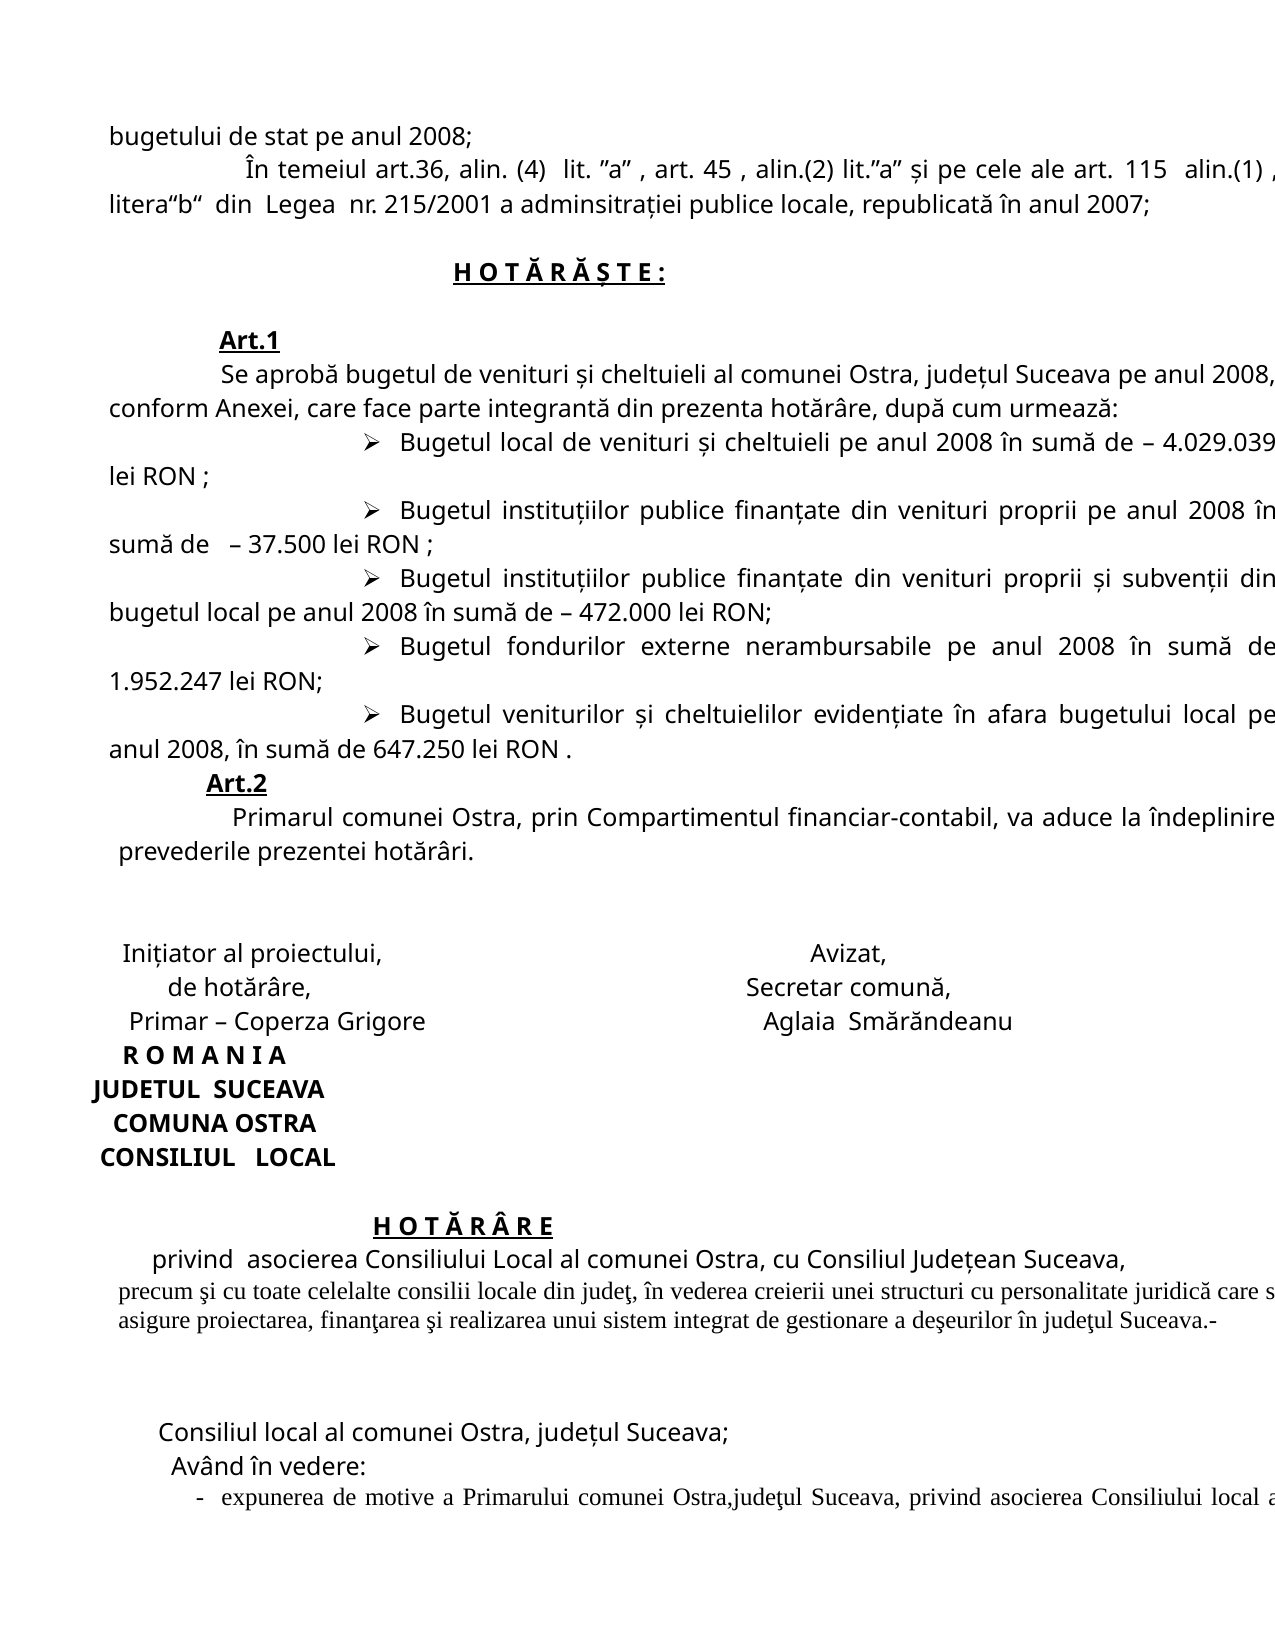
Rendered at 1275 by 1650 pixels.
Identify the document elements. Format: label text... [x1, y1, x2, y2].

text - expunerea de motive a Primarului comunei Ostra,judeţul Suceava, privind asocierea Consiliului local al comunei Ostra, cu Consiliul Judeţean Suceava, precum şi cu toate celelalte consilii locale din judeţ în vederea creierii unei structuri cu personalitate juridică care să asigure proiectarea, finanţarea şi realizarea unui sistem integrat de gestionare a deşeurilor în judeţul Suceava, prin construirea a două depozite zonale ecologice cu infrastructura aferentă, pe teritoriul judeţului Suceava; [118, 1482, 1275, 1511]
text bugetului de stat pe anul 2008; [109, 118, 1275, 152]
text privind asocierea Consiliului Local al comunei Ostra, cu Consiliul Judeţean Suceava, [74, 1242, 1275, 1276]
list Bugetul veniturilor şi cheltuielilor evidenţiate în afara bugetului local pe anul 2008, în sumă de 647.250 lei RON . [109, 697, 1275, 765]
list Bugetul fondurilor externe nerambursabile pe anul 2008 în sumă de 1.952.247 lei RON; [109, 629, 1275, 697]
text precum şi cu toate celelalte consilii locale din judeţ, în vederea creierii unei structuri cu personalitate juridică care să asigure proiectarea, finanţarea şi realizarea unui sistem integrat de gestionare a deşeurilor în judeţul Suceava.- [118, 1276, 1275, 1334]
text Art.1 [109, 322, 1275, 357]
text Primarul comunei Ostra, prin Compartimentul financiar-contabil, va aduce la îndeplinire prevederile prezentei hotărâri. [118, 799, 1275, 867]
subtitle COMUNA OSTRA [74, 1106, 1275, 1140]
text Primar – Coperza Grigore Aglaia Smărăndeanu [44, 1004, 1246, 1038]
text H O T Ă R Ă Ş T E : [109, 254, 1275, 288]
text În temeiul art.36, alin. (4) lit. ”a” , art. 45 , alin.(2) lit.”a” şi pe cele ale art. 115 alin.(1) , litera“b“ din Legea nr. 215/2001 a adminsitraţiei publice locale, republicată în anul 2007; [109, 152, 1275, 220]
text Art.2 [109, 765, 1275, 799]
text Consiliul local al comunei Ostra, judeţul Suceava; [74, 1414, 1275, 1448]
text Se aprobă bugetul de venituri şi cheltuieli al comunei Ostra, judeţul Suceava pe anul 2008, conform Anexei, care face parte integrantă din prezenta hotărâre, după cum urmează: [109, 357, 1275, 425]
subtitle R O M A N I A [44, 1038, 1157, 1072]
text Iniţiator al proiectului, Avizat, [44, 936, 1246, 970]
list Bugetul local de venituri şi cheltuieli pe anul 2008 în sumă de – 4.029.039 lei RON ; [109, 425, 1275, 493]
text H O T Ă R Â R E [74, 1208, 1275, 1242]
list Bugetul instituţiilor publice finanţate din venituri proprii pe anul 2008 în sumă de – 37.500 lei RON ; [109, 493, 1275, 561]
list Bugetul instituţiilor publice finanţate din venituri proprii şi subvenţii din bugetul local pe anul 2008 în sumă de – 472.000 lei RON; [109, 561, 1275, 629]
text JUDETUL SUCEAVA [74, 1072, 1275, 1106]
text Având în vedere: [74, 1448, 1275, 1482]
text de hotărâre, Secretar comună, [44, 970, 1246, 1004]
text CONSILIUL LOCAL [74, 1140, 1275, 1174]
